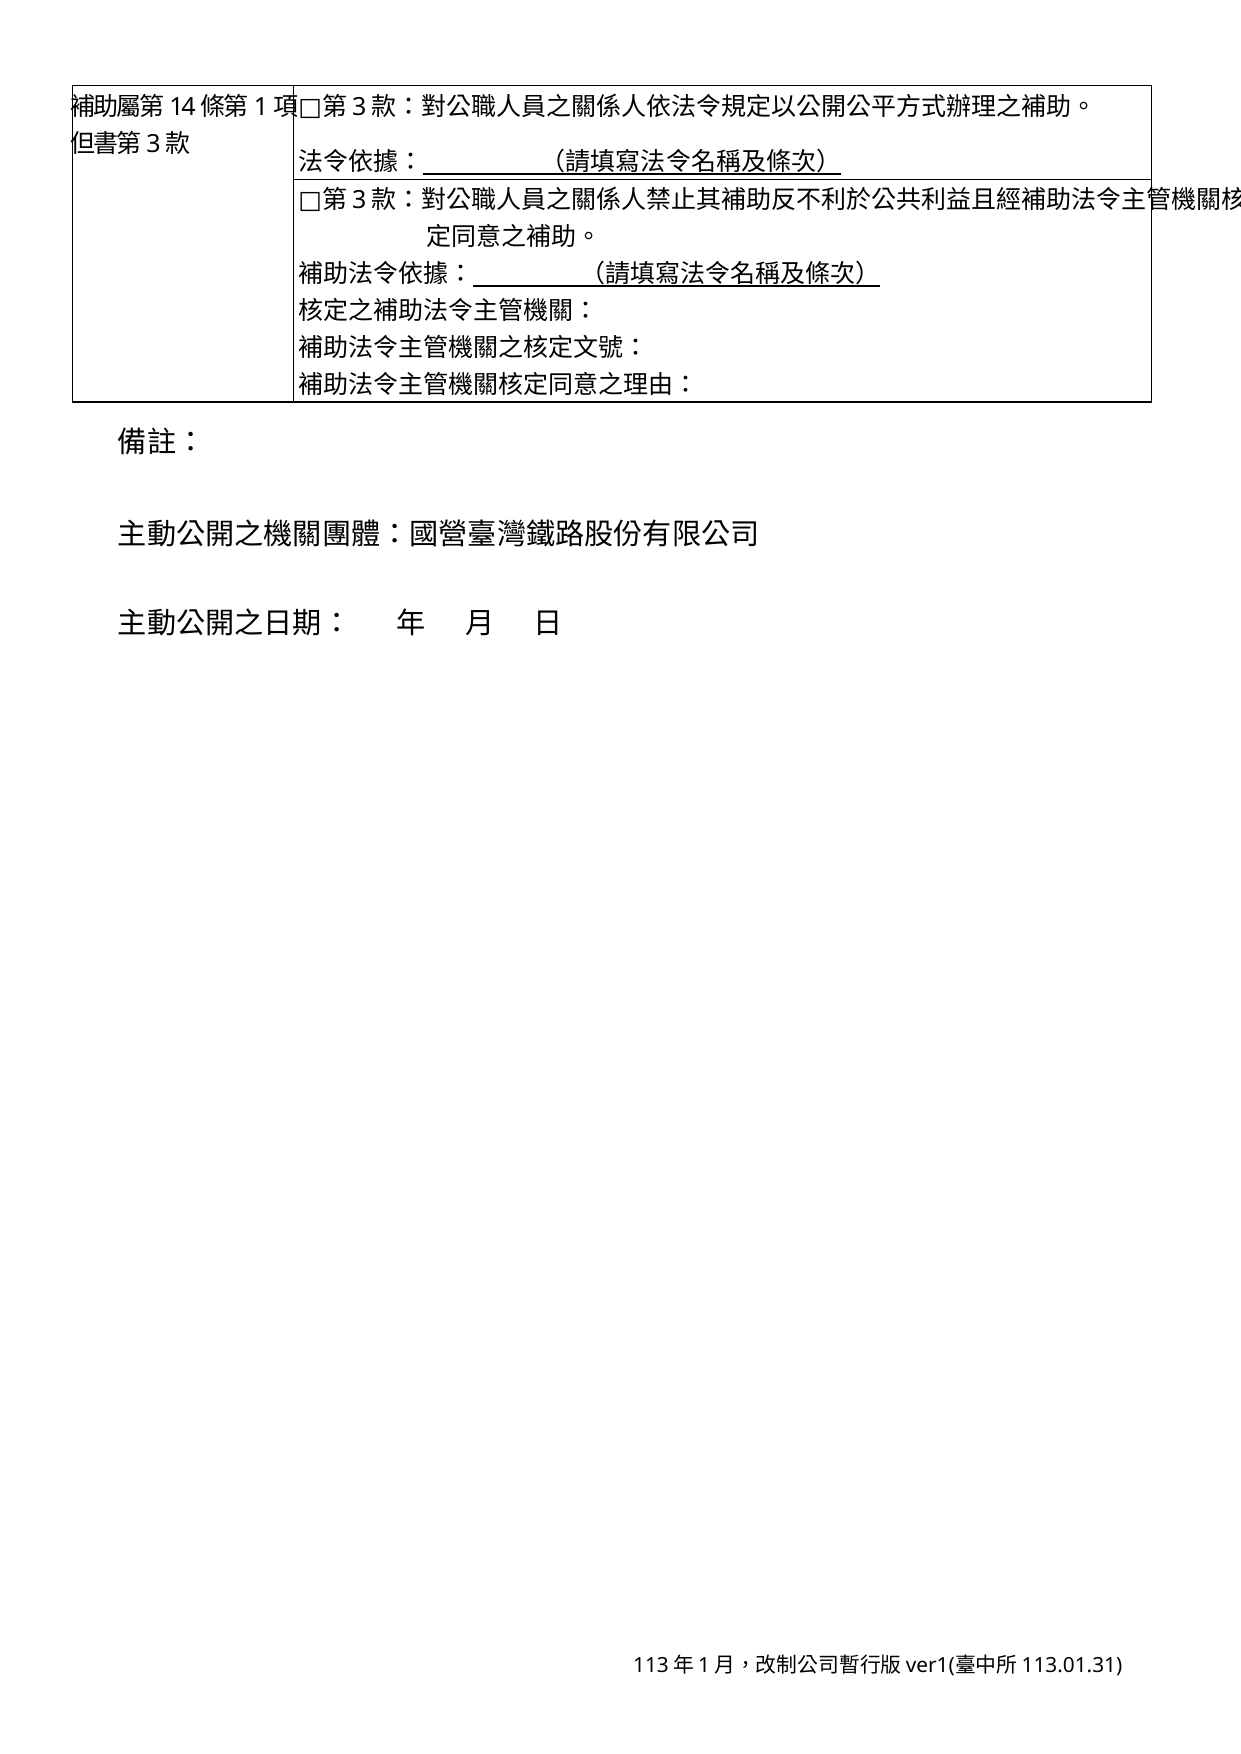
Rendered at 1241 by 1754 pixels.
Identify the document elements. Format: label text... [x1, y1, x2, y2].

text 主動公開之日期： 年 月 日 [73, 584, 1231, 658]
table_cell 補助屬第14條第1項 但書第3款 [73, 86, 293, 401]
table_cell □第3款：對公職人員之關係人禁止其補助反不利於公共利益且經補助法令主管機關核定同意之補助。 補助法令依據： （請填寫法令名稱及條次） 核定之補助法令主管機關： 補助法令主管機關之核定文號： 補助法令主管機關核定同意之理由： [294, 180, 1151, 401]
text 主動公開之機關團體：國營臺灣鐵路股份有限公司 [73, 495, 1231, 569]
text 備註： [73, 402, 1231, 476]
table_cell □第3款：對公職人員之關係人依法令規定以公開公平方式辦理之補助。 法令依據： （請填寫法令名稱及條次） [294, 86, 1151, 178]
